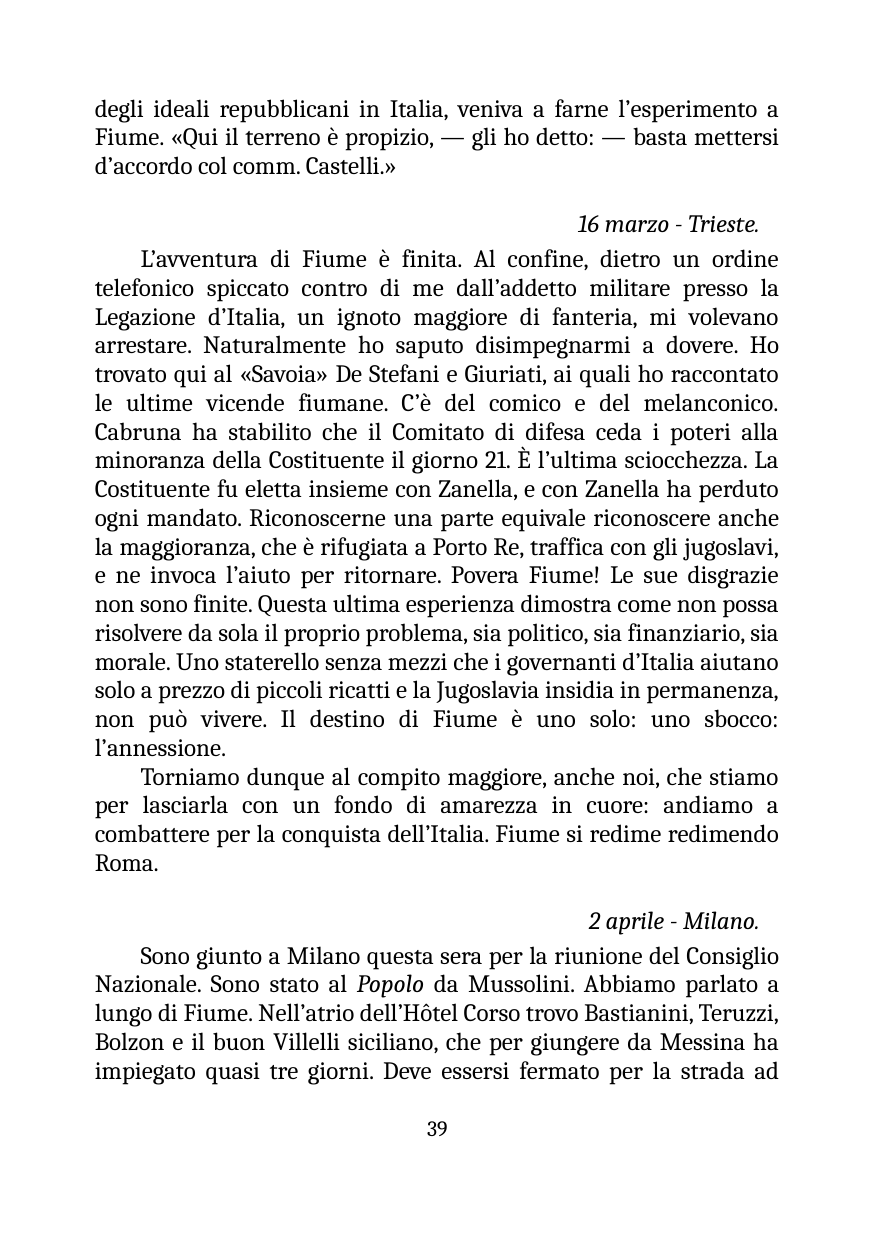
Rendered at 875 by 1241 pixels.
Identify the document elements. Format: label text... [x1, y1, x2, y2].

text 16 marzo - Trieste. [94, 210, 762, 239]
text Torniamo dunque al compito maggiore, anche noi, che stiamo per lasciarla con un fondo di amarezza in cuore: andiamo a combattere per la conquista dell’Italia. Fiume si redime redimendo Roma. [94, 762, 779, 877]
text 2 aprile - Milano. [94, 907, 762, 936]
text Sono giunto a Milano questa sera per la riunione del Consiglio Nazionale. Sono stato al Popolo da Mussolini. Abbiamo parlato a lungo di Fiume. Nell’atrio dell’Hôtel Corso trovo Bastianini, Teruzzi, Bolzon e il buon Villelli siciliano, che per giungere da Messina ha impiegato quasi tre giorni. Deve essersi fermato per la strada ad [94, 942, 779, 1085]
text degli ideali repubblicani in Italia, veniva a farne l’esperimento a Fiume. «Qui il terreno è propizio, — gli ho detto: — basta mettersi d’accordo col comm. Castelli.» [94, 94, 779, 181]
text L’avventura di Fiume è finita. Al confine, dietro un ordine telefonico spiccato contro di me dall’addetto militare presso la Legazione d’Italia, un ignoto maggiore di fanteria, mi volevano arrestare. Naturalmente ho saputo disimpegnarmi a dovere. Ho trovato qui al «Savoia» De Stefani e Giuriati, ai quali ho raccontato le ultime vicende fiumane. C’è del comico e del melanconico. Cabruna ha stabilito che il Comitato di difesa ceda i poteri alla minoranza della Costituente il giorno 21. È l’ultima sciocchezza. La Costituente fu eletta insieme con Zanella, e con Zanella ha perduto ogni mandato. Riconoscerne una parte equivale riconoscere anche la maggioranza, che è rifugiata a Porto Re, traffica con gli jugoslavi, e ne invoca l’aiuto per ritornare. Povera Fiume! Le sue disgrazie non sono finite. Questa ultima esperienza dimostra come non possa risolvere da sola il proprio problema, sia politico, sia finanziario, sia morale. Uno staterello senza mezzi che i governanti d’Italia aiutano solo a prezzo di piccoli ricatti e la Jugoslavia insidia in permanenza, non può vivere. Il destino di Fiume è uno solo: uno sbocco: l’annessione. [94, 245, 779, 762]
